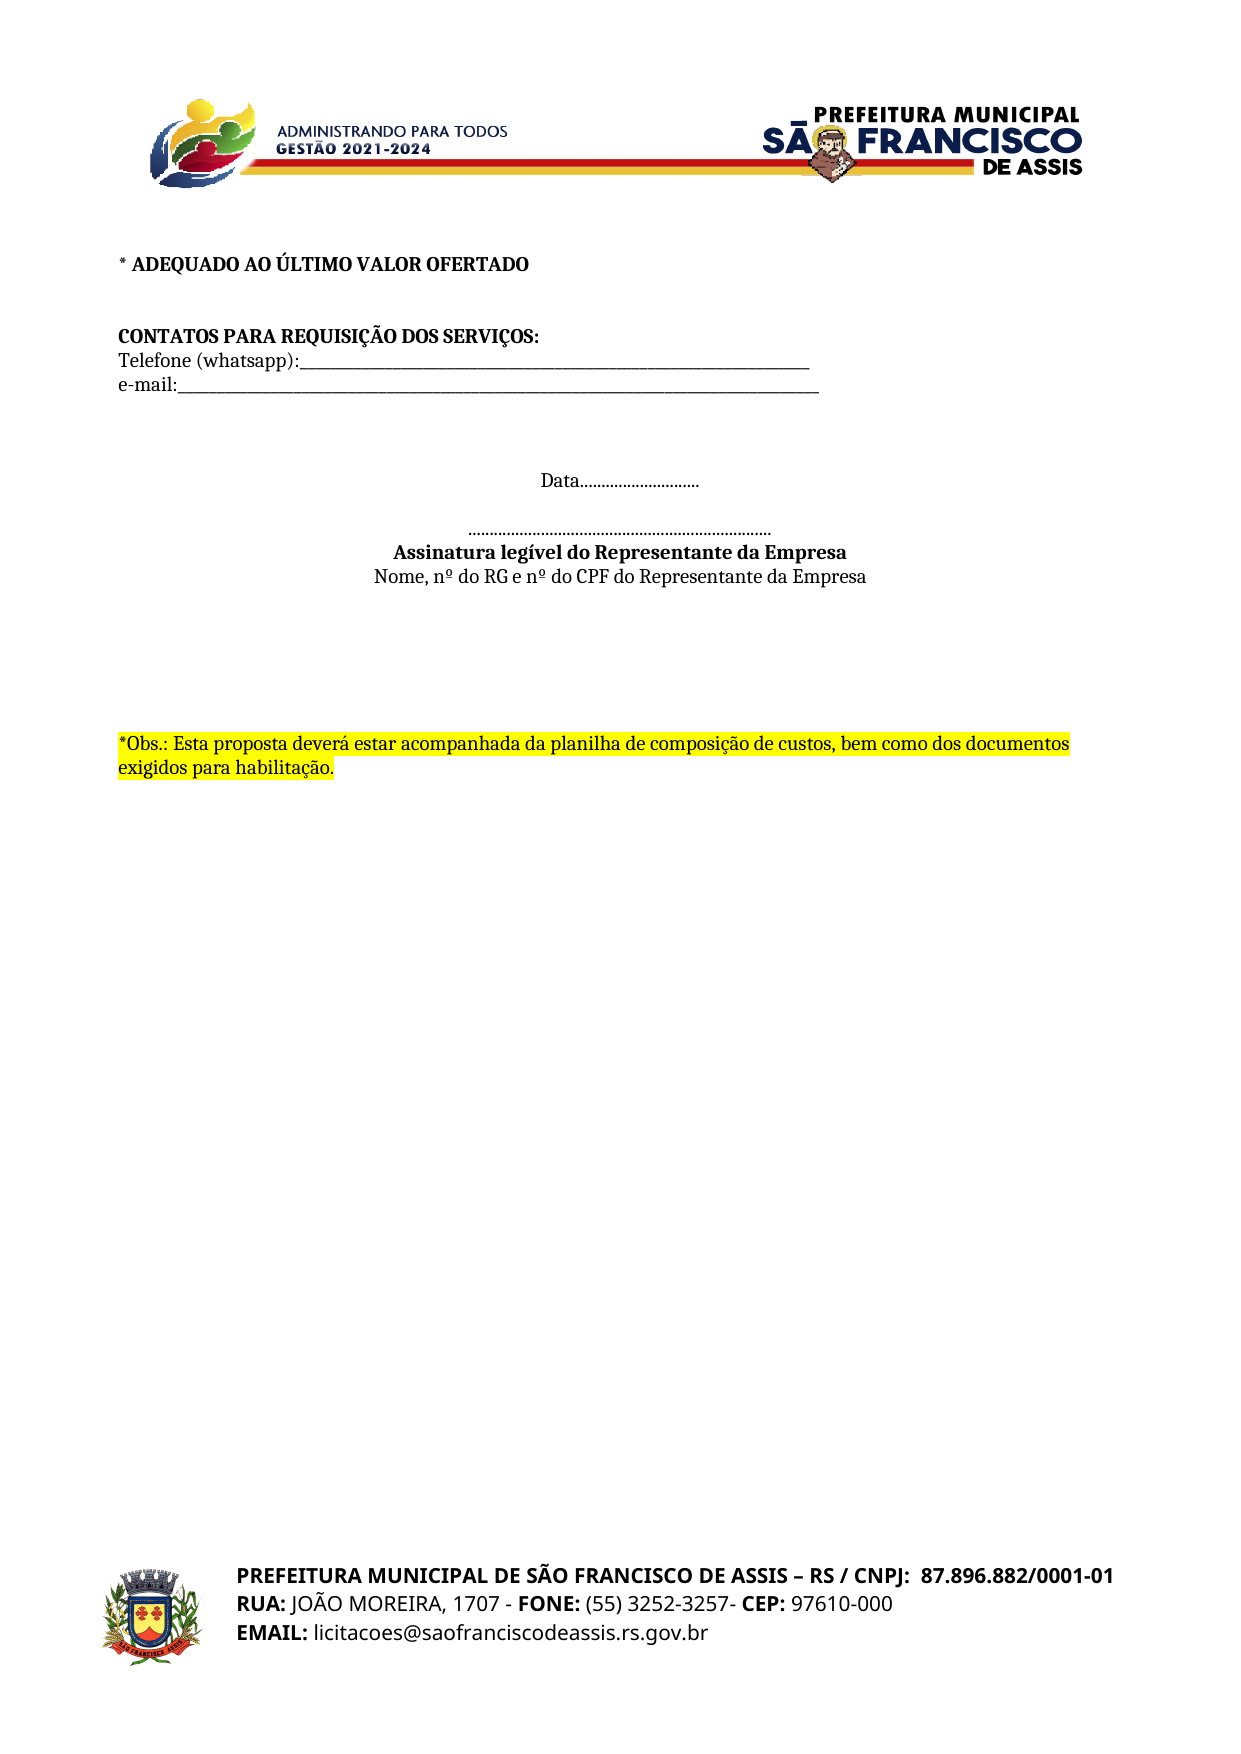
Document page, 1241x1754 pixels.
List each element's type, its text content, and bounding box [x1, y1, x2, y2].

text Nome, nº do RG e nº do CPF do Representante da Empresa [118, 564, 1122, 588]
picture [92, 1567, 211, 1667]
picture [118, 73, 1123, 219]
text *Obs.: Esta proposta deverá estar acompanhada da planilha de composição de custos, bem como dos documentos exigidos para habilitação. [118, 732, 1122, 780]
text * ADEQUADO AO ÚLTIMO VALOR OFERTADO [118, 253, 1122, 277]
text Data............................ [118, 468, 1122, 492]
text Assinatura legível do Representante da Empresa [118, 540, 1122, 564]
text Telefone (whatsapp):__________________________________________________________________ [118, 349, 1122, 373]
text ....................................................................... [118, 516, 1122, 540]
text e-mail:___________________________________________________________________________________ [118, 373, 1122, 397]
text CONTATOS PARA REQUISIÇÃO DOS SERVIÇOS: [118, 325, 1122, 349]
